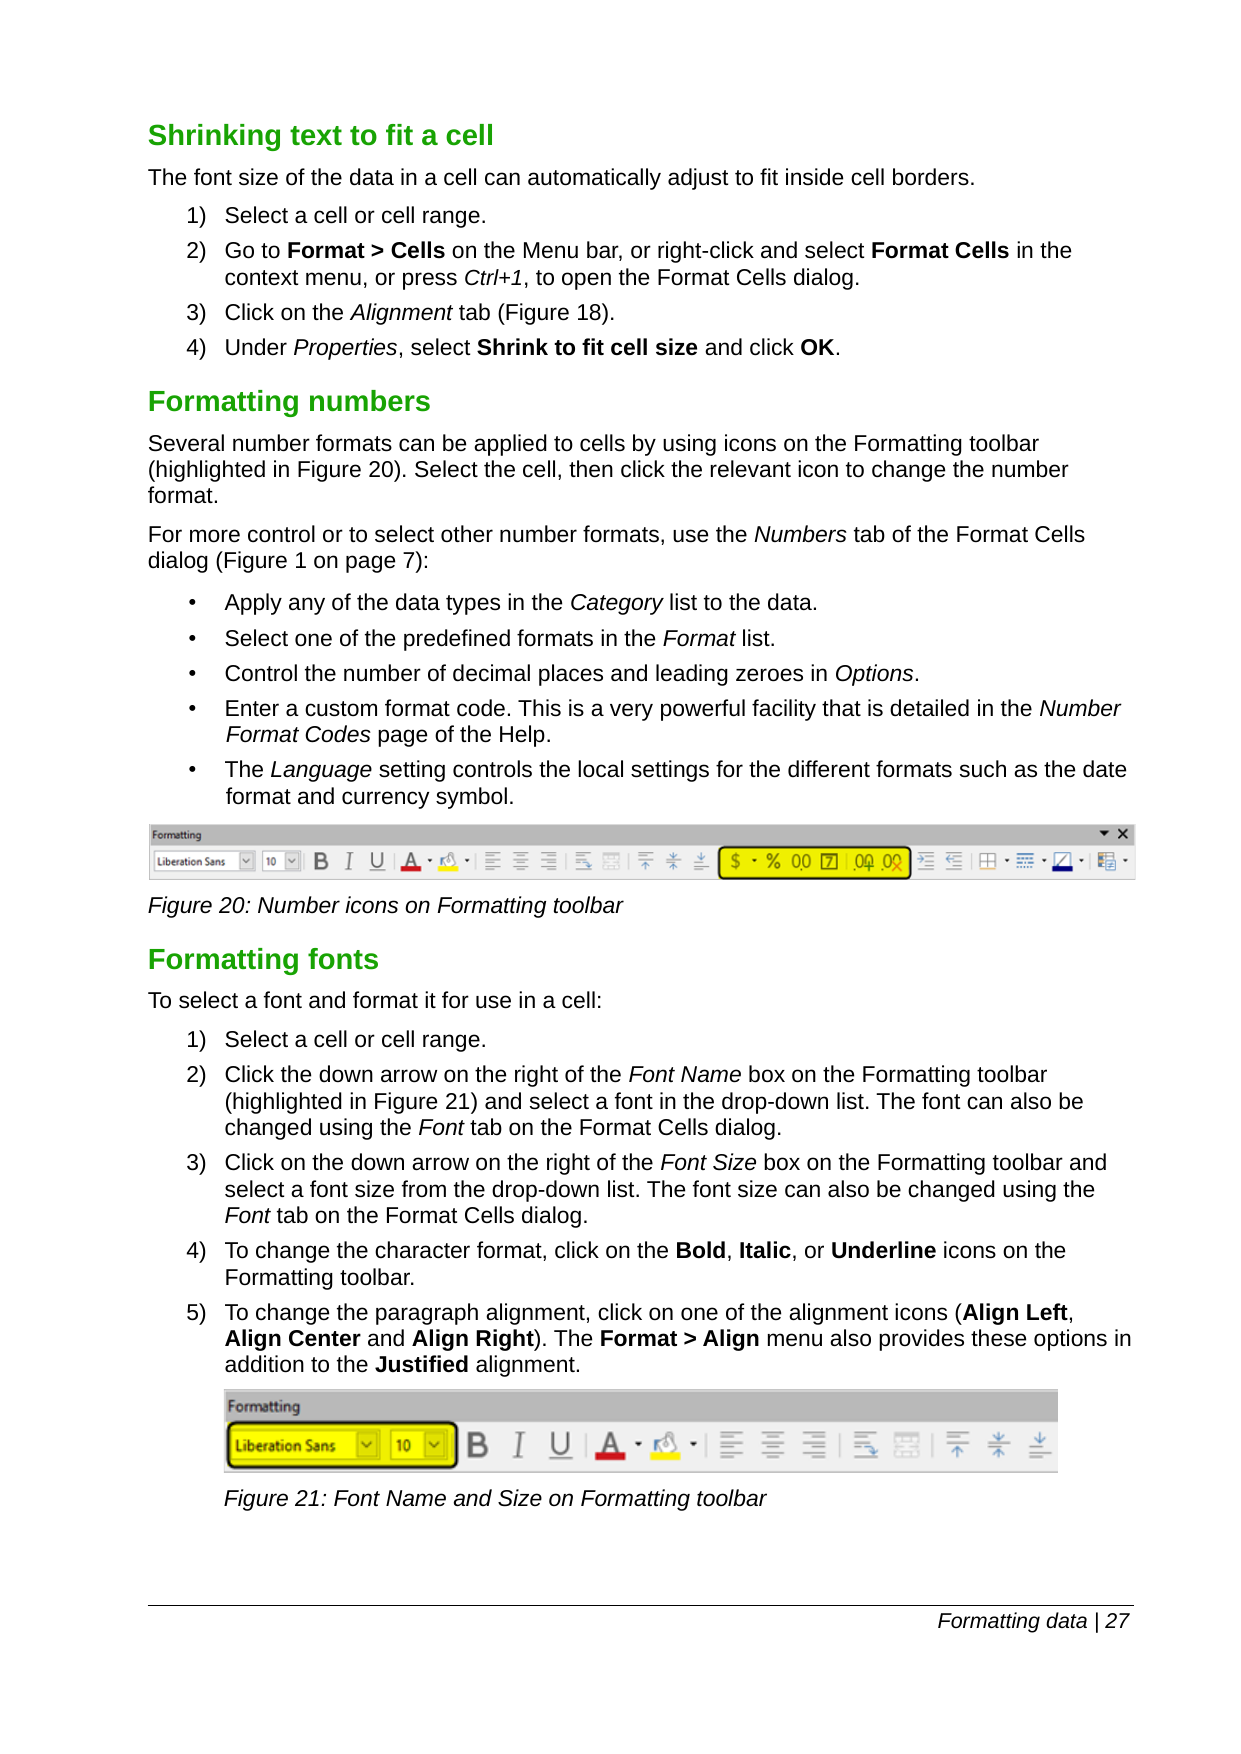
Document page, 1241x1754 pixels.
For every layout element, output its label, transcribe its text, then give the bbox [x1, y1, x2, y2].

text For more control or to select other number formats, use the Numbers tab of the Format Cells dialog (Figure 1 on page 7): [148, 521, 1134, 574]
text To select a font and format it for use in a cell: [148, 987, 1134, 1013]
list The Language setting controls the local settings for the different formats such as the date format and currency symbol. [185, 753, 1134, 812]
list Click on the down arrow on the right of the Font Size box on the Formatting toolbar and select a font size from the drop-down list. The font size can also be changed using the Font tab on the Format Cells dialog. [207, 1149, 1134, 1228]
picture [223, 1389, 1058, 1473]
list Enter a custom format code. This is a very powerful facility that is detailed in the Number Format Codes page of the Help. [185, 692, 1134, 748]
list Go to Format > Cells on the Menu bar, or right-click and select Format Cells in the context menu, or press Ctrl+1, to open the Format Cells dialog. [207, 237, 1134, 290]
text The font size of the data in a cell can automatically adjust to fit inside cell borders. [148, 163, 1134, 190]
subtitle Formatting fonts [148, 942, 1134, 975]
subtitle Formatting numbers [148, 384, 1134, 418]
text Several number formats can be applied to cells by using icons on the Formatting toolbar (highlighted in Figure 20). Select the cell, then click the relevant icon to change the number format. [148, 429, 1134, 509]
list Select a cell or cell range. [207, 1026, 1134, 1052]
list Select a cell or cell range. [207, 202, 1134, 229]
list Control the number of decimal places and leading zeroes in Options. [185, 657, 1134, 686]
list To change the paragraph alignment, click on one of the alignment icons (Align Left, Align Center and Align Right). The Format > Align menu also provides these options in addition to the Justified alignment. [207, 1299, 1134, 1378]
text Figure 20: Number icons on Formatting toolbar [148, 892, 1137, 918]
subtitle Shrinking text to fit a cell [148, 118, 1134, 152]
list Click on the Alignment tab (Figure 18). [207, 299, 1134, 325]
list Select one of the predefined formats in the Format list. [185, 622, 1134, 651]
list Click the down arrow on the right of the Font Name box on the Formatting toolbar (highlighted in Figure 21) and select a font in the drop-down list. The font can also be changed using the Font tab on the Format Cells dialog. [207, 1061, 1134, 1140]
text Figure 21: Font Name and Size on Formatting toolbar [224, 1484, 1058, 1511]
list Under Properties, select Shrink to fit cell size and click OK. [207, 334, 1134, 361]
list To change the character format, click on the Bold, Italic, or Underline icons on the Formatting toolbar. [207, 1237, 1134, 1290]
list Apply any of the data types in the Category list to the data. [185, 586, 1134, 616]
picture [149, 824, 1136, 880]
